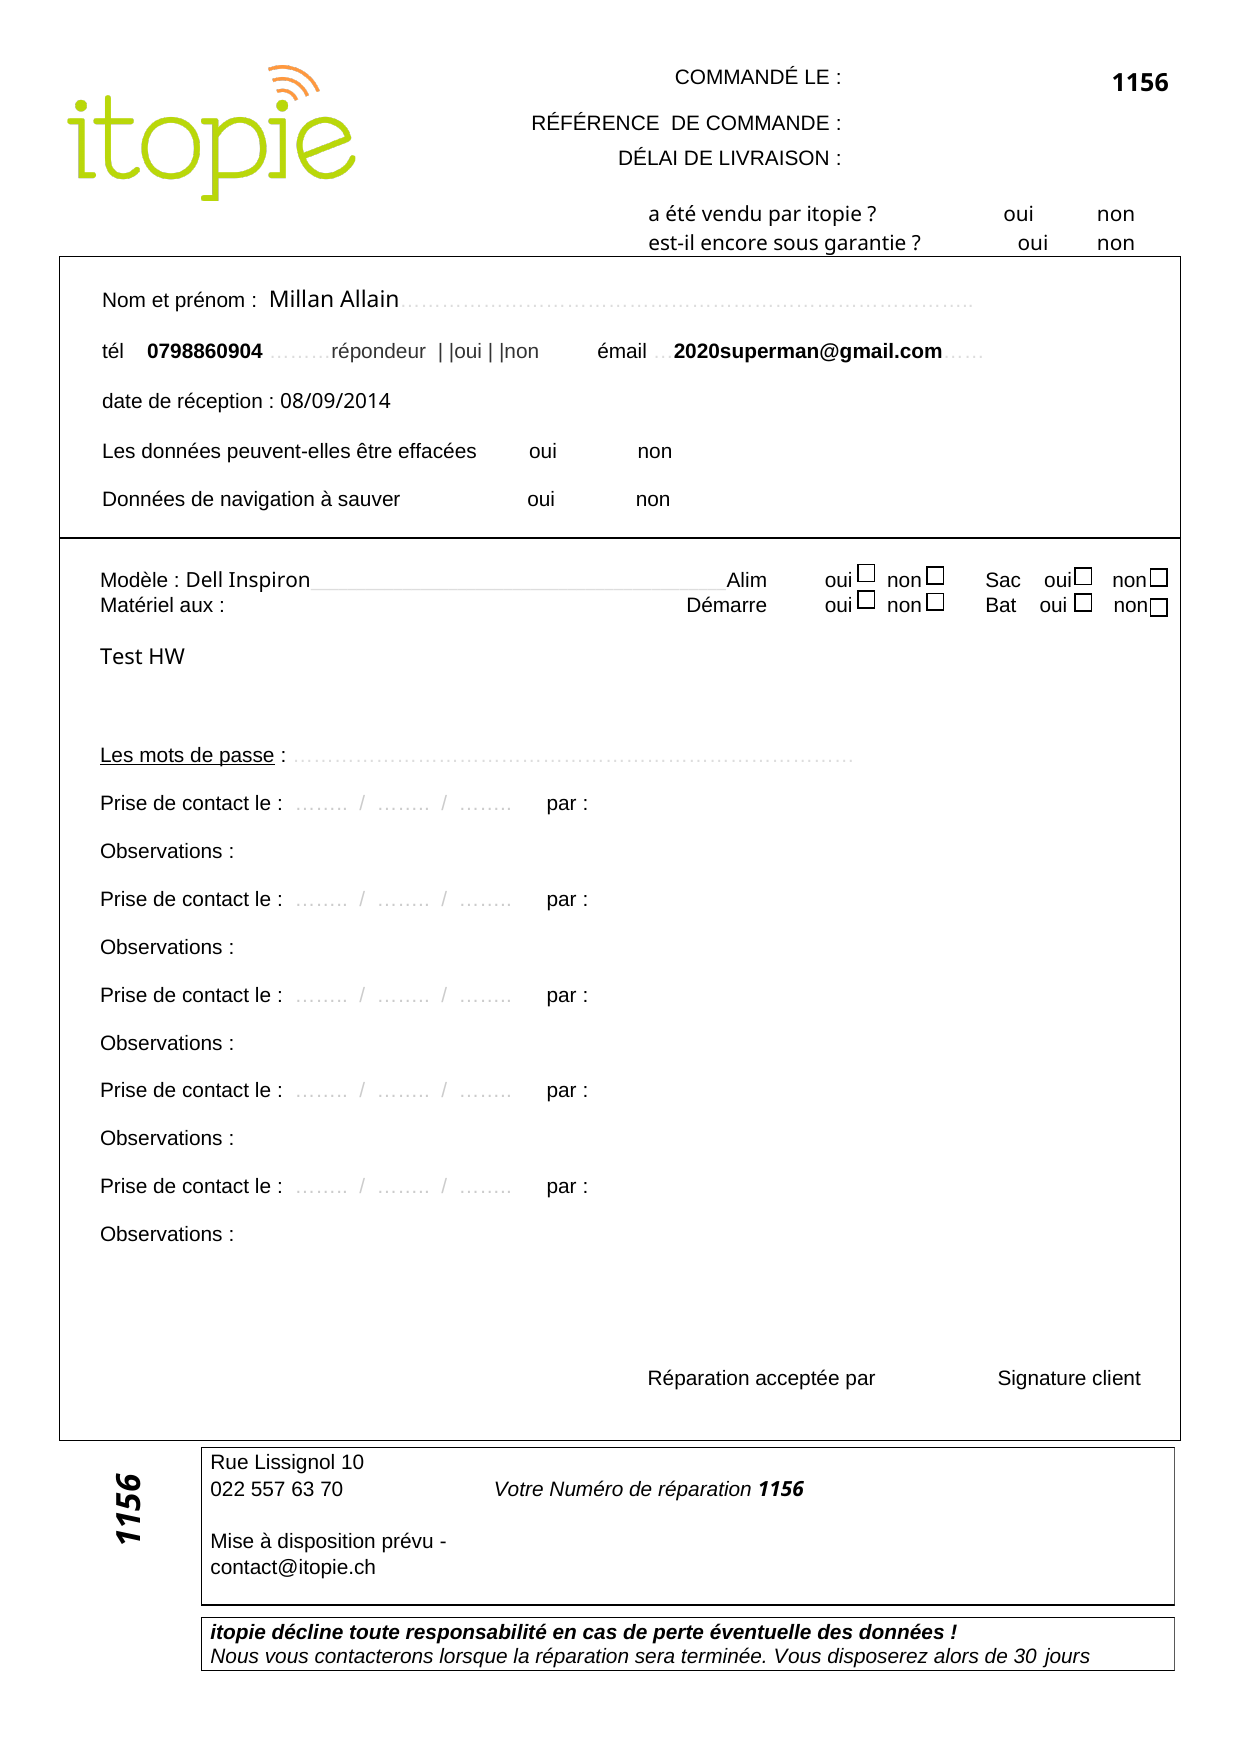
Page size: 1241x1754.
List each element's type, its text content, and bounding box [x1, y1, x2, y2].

table_cell [847, 105, 1180, 140]
text Prise de contact le : …….. / …….. / …….. par : [60, 979, 1180, 1006]
text est-il encore sous garantie ? oui non [59, 228, 1181, 256]
text Observations : [60, 1027, 1180, 1054]
text Observations : [60, 836, 1180, 863]
table_header 1156 [847, 59, 1180, 104]
text Prise de contact le : …….. / …….. / …….. par : [60, 1171, 1180, 1198]
table_cell RÉFÉRENCE DE COMMANDE : [490, 105, 847, 140]
table_cell DÉLAI DE LIVRAISON : [490, 140, 847, 175]
text Réparation acceptée par Signature client [60, 1363, 1180, 1390]
text Observations : [60, 1123, 1180, 1150]
text Les données peuvent-elles être effacées oui non [60, 436, 1180, 463]
table_header 1156 [59, 1441, 195, 1677]
text a été vendu par itopie ? oui non [59, 199, 1181, 228]
text Observations : [60, 931, 1180, 958]
table_header Rue Lissignol 10 022 557 63 70 Votre Numéro de réparation 1156 Mise à disposition prévu - contact@itopie.ch [195, 1441, 1180, 1611]
text tél 0798860904 ………répondeur | |oui | |non émail …2020superman@gmail.com…… [60, 335, 1180, 362]
text Données de navigation à sauver oui non [60, 484, 1180, 511]
table_cell itopie décline toute responsabilité en cas de perte éventuelle des données ! Nous vous contacterons lorsque la réparation sera terminée. Vous disposerez alors de 30 jours [195, 1611, 1180, 1677]
text Modèle : Dell Inspiron Alim oui non Sac oui non [948, 562, 1180, 590]
text Modèle : Dell Inspiron Alim oui non Sac oui non [879, 562, 925, 590]
text Matériel aux : Démarre oui non Bat oui non [60, 590, 1180, 617]
picture [67, 65, 356, 201]
text Nom et prénom : Millan Allain……………………………………………………………………….. [60, 280, 1180, 314]
text Prise de contact le : …….. / …….. / …….. par : [60, 788, 1180, 815]
text Test HW [60, 638, 1180, 671]
text Les mots de passe : ……………………………………………………………………… [60, 740, 1180, 767]
text Prise de contact le : …….. / …….. / …….. par : [60, 883, 1180, 911]
text Prise de contact le : …….. / …….. / …….. par : [60, 1075, 1180, 1102]
text Observations : [60, 1219, 1180, 1246]
table_header COMMANDÉ LE : [490, 59, 847, 104]
text Modèle : Dell Inspiron Alim oui non Sac oui non [60, 562, 856, 590]
table_cell [847, 140, 1180, 175]
text date de réception : 08/09/2014 [60, 383, 1180, 415]
